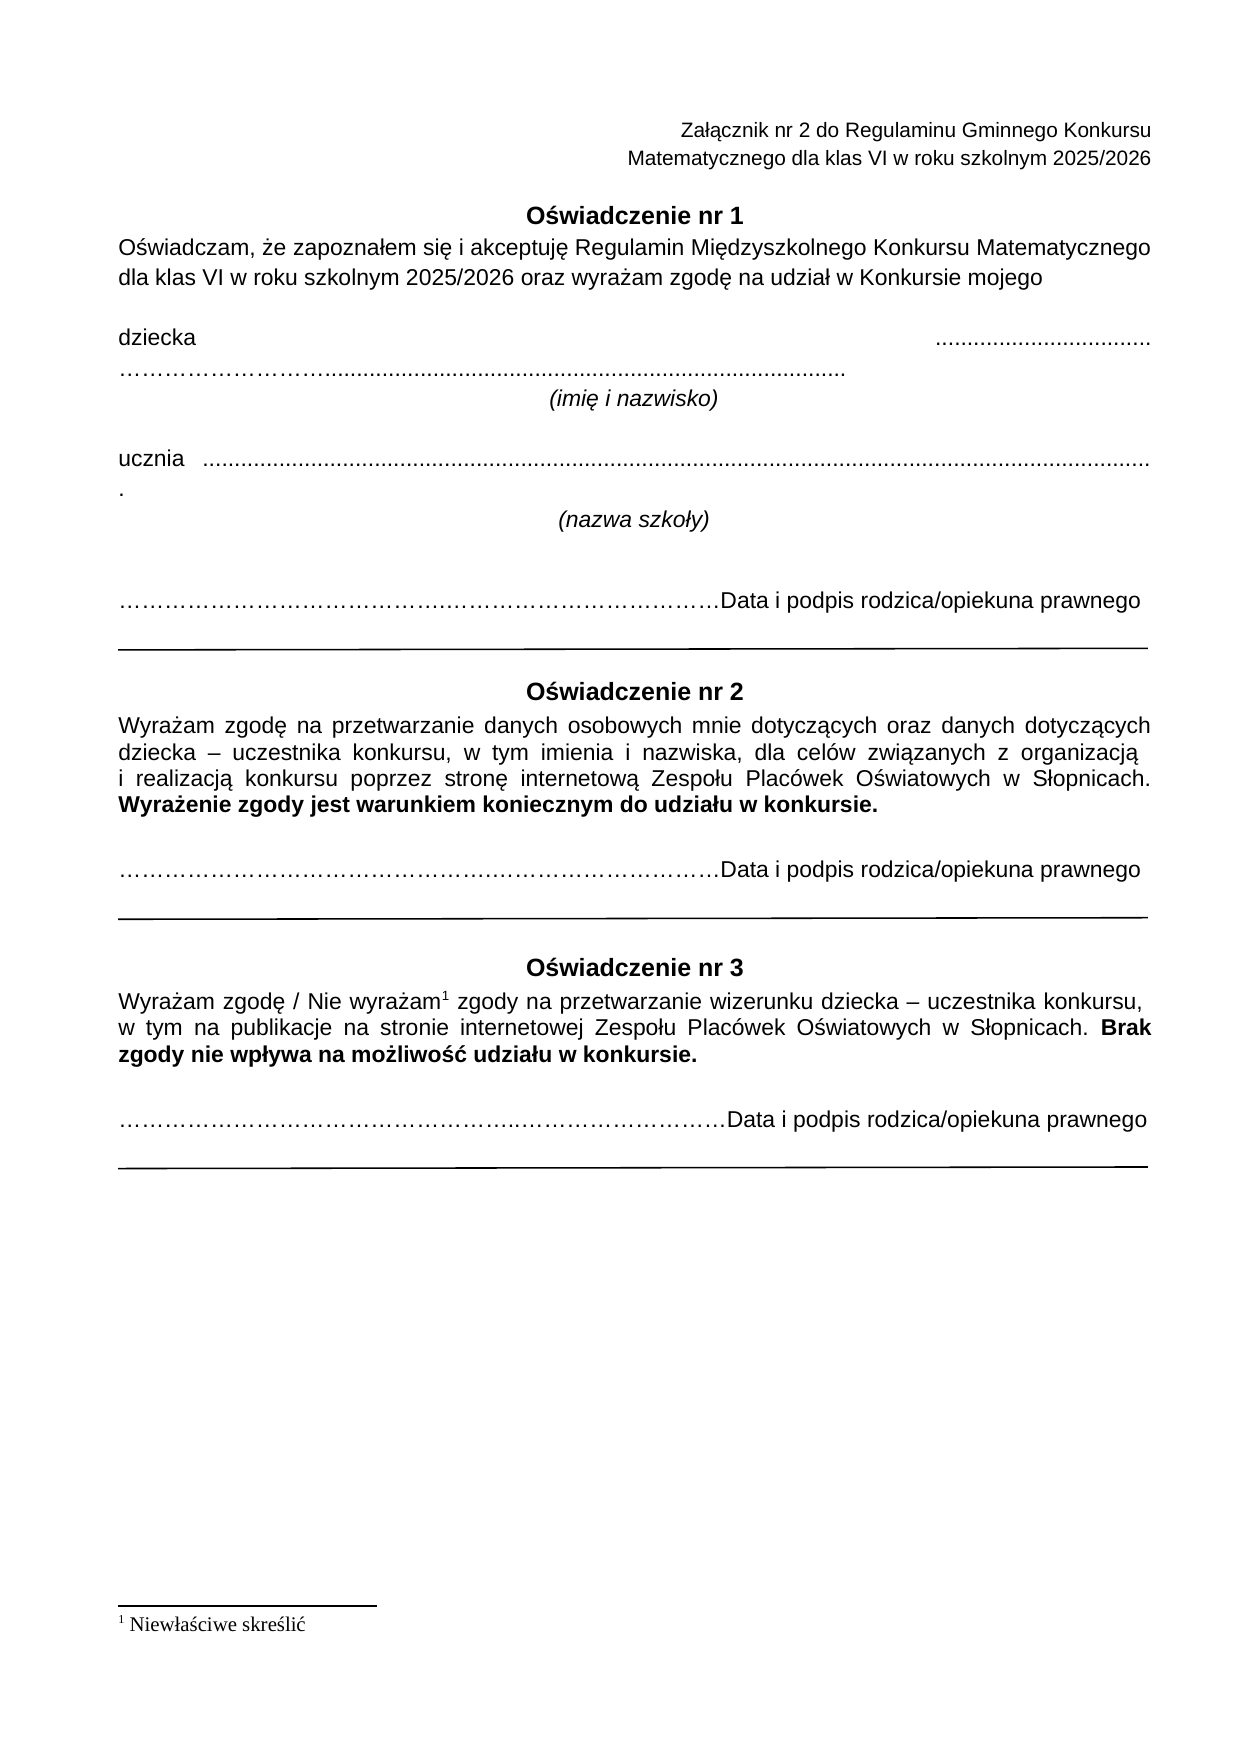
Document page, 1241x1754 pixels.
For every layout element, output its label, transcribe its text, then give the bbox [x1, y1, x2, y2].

text …………………………………….………………………………Data i podpis rodzica/opiekuna prawnego [118, 587, 1152, 613]
text (nazwa szkoły) [118, 506, 1152, 532]
text Oświadczenie nr 2 [118, 677, 1152, 706]
text ……………………………………………..………………………Data i podpis rodzica/opiekuna prawnego [118, 1106, 1152, 1132]
text Oświadczam, że zapoznałem się i akceptuję Regulamin Międzyszkolnego Konkursu Matematycznego dla klas VI w roku szkolnym 2025/2026 oraz wyrażam zgodę na udział w Konkursie mojego [118, 234, 1152, 290]
text Niewłaściwe skreślić [118, 1612, 1152, 1636]
text (imię i nazwisko) [118, 385, 1152, 411]
text Załącznik nr 2 do Regulaminu Gminnego Konkursu Matematycznego dla klas VI w roku szkolnym 2025/2026 [591, 118, 1152, 169]
text ucznia ...................................................................................................................................................... [118, 445, 1152, 502]
text Wyrażam zgodę / Nie wyrażam zgody na przetwarzanie wizerunku dziecka – uczestnika konkursu, w tym na publikacje na stronie internetowej Zespołu Placówek Oświatowych w Słopnicach. Brak zgody nie wpływa na możliwość udziału w konkursie. [118, 988, 1152, 1067]
text dziecka ..................................……………………….................................................................................. [118, 324, 1152, 381]
text Oświadczenie nr 1 [118, 201, 1152, 229]
text ………………………………………….…………………………Data i podpis rodzica/opiekuna prawnego [118, 856, 1152, 883]
text Wyrażam zgodę na przetwarzanie danych osobowych mnie dotyczących oraz danych dotyczących dziecka – uczestnika konkursu, w tym imienia i nazwiska, dla celów związanych z organizacją i realizacją konkursu poprzez stronę internetową Zespołu Placówek Oświatowych w Słopnicach. Wyrażenie zgody jest warunkiem koniecznym do udziału w konkursie. [118, 712, 1152, 818]
text Oświadczenie nr 3 [118, 953, 1152, 982]
